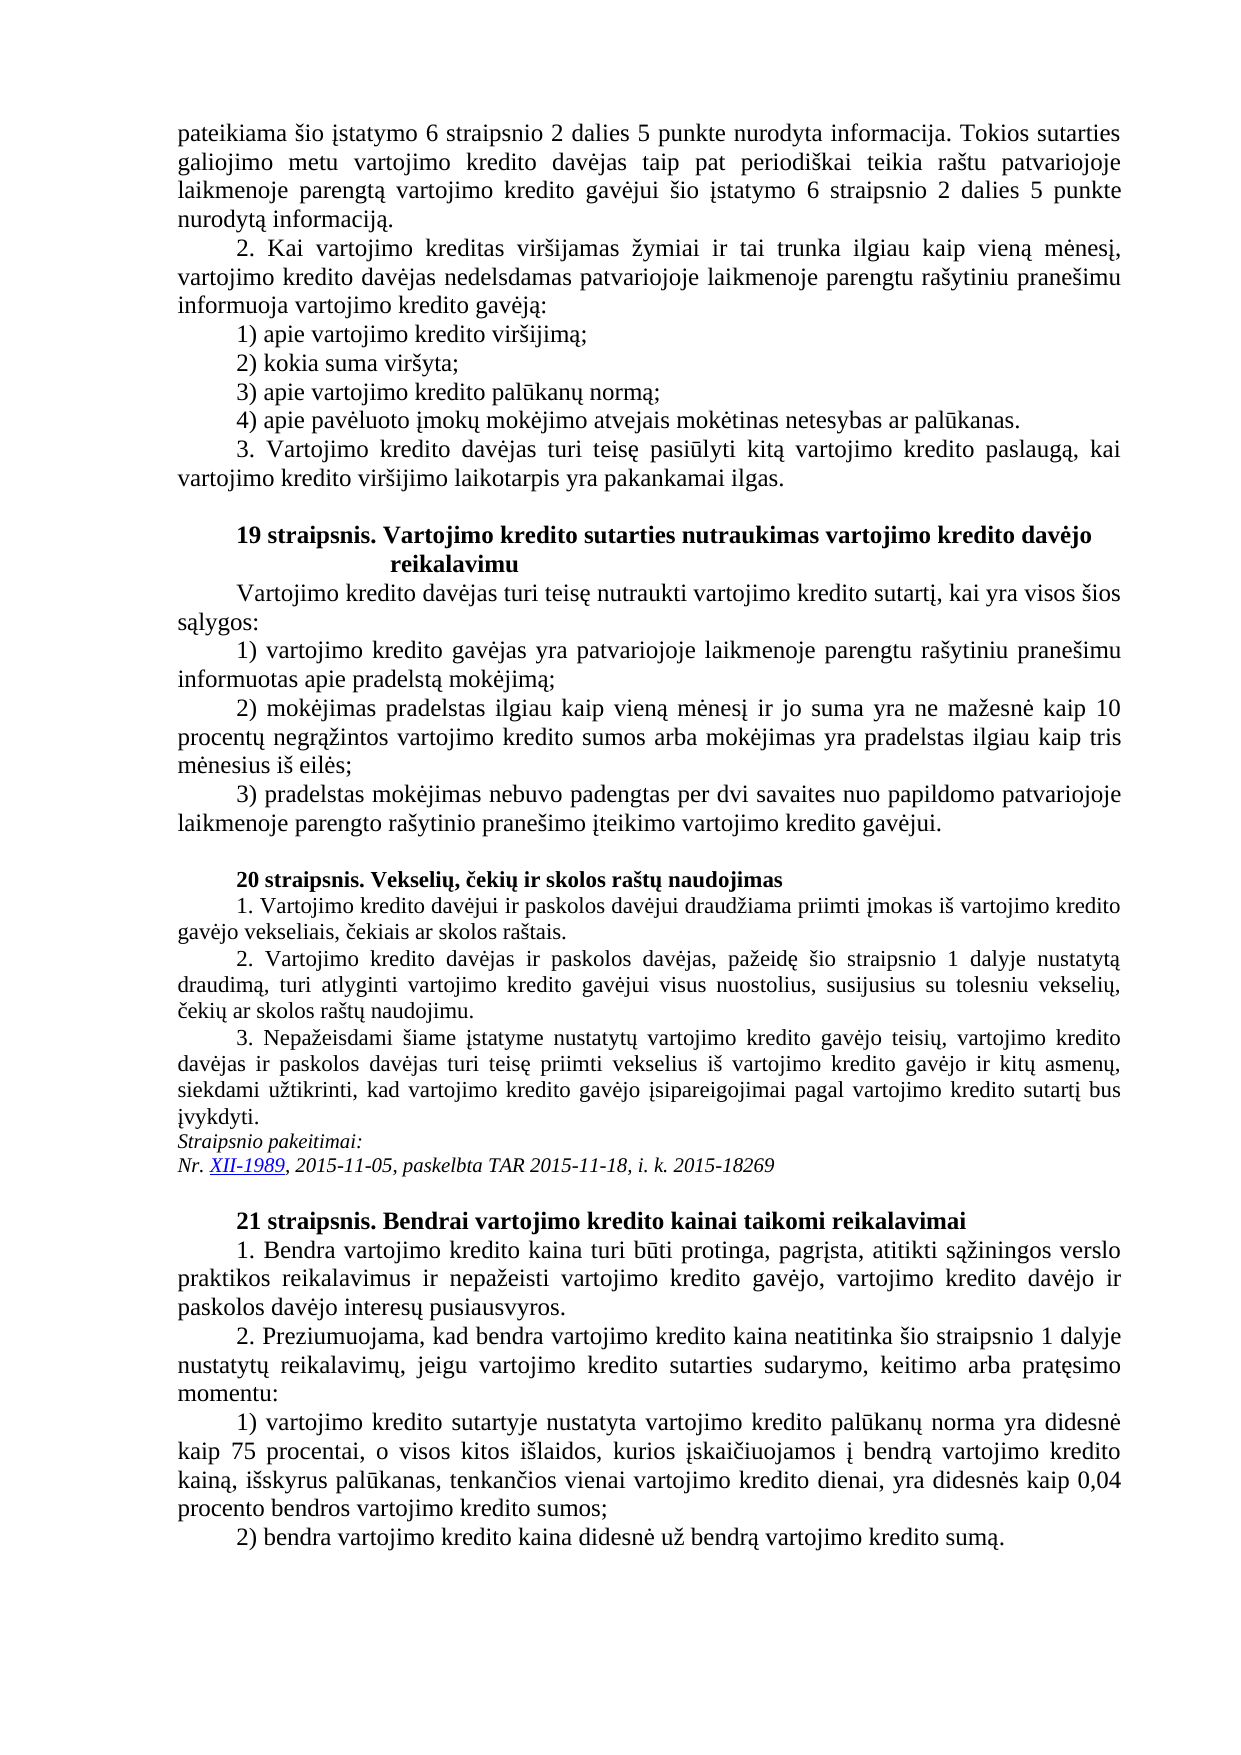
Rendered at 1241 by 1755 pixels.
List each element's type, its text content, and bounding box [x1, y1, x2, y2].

text 1) vartojimo kredito gavėjas yra patvariojoje laikmenoje parengtu rašytiniu pranešimu informuotas apie pradelstą mokėjimą; [177, 636, 1122, 693]
text 3) apie vartojimo kredito palūkanų normą; [177, 377, 1122, 406]
text Vartojimo kredito davėjas turi teisę nutraukti vartojimo kredito sutartį, kai yra visos šios sąlygos: [177, 578, 1122, 636]
text 21 straipsnis. Bendrai vartojimo kredito kainai taikomi reikalavimai [177, 1206, 1122, 1235]
text 2. Preziumuojama, kad bendra vartojimo kredito kaina neatitinka šio straipsnio 1 dalyje nustatytų reikalavimų, jeigu vartojimo kredito sutarties sudarymo, keitimo arba pratęsimo momentu: [177, 1321, 1122, 1407]
text 3. Vartojimo kredito davėjas turi teisę pasiūlyti kitą vartojimo kredito paslaugą, kai vartojimo kredito viršijimo laikotarpis yra pakankamai ilgas. [177, 434, 1122, 492]
text pateikiama šio įstatymo 6 straipsnio 2 dalies 5 punkte nurodyta informacija. Tokios sutarties galiojimo metu vartojimo kredito davėjas taip pat periodiškai teikia raštu patvariojoje laikmenoje parengtą vartojimo kredito gavėjui šio įstatymo 6 straipsnio 2 dalies 5 punkte nurodytą informaciją. [177, 118, 1122, 233]
text 1. Vartojimo kredito davėjui ir paskolos davėjui draudžiama priimti įmokas iš vartojimo kredito gavėjo vekseliais, čekiais ar skolos raštais. [177, 892, 1122, 945]
text Nr. XII-1989, 2015-11-05, paskelbta TAR 2015-11-18, i. k. 2015-18269 [177, 1153, 1122, 1177]
text 2) kokia suma viršyta; [177, 348, 1122, 377]
text 19 straipsnis. Vartojimo kredito sutarties nutraukimas vartojimo kredito davėjo reikalavimu [236, 521, 1122, 578]
text 4) apie pavėluoto įmokų mokėjimo atvejais mokėtinas netesybas ar palūkanas. [177, 406, 1122, 434]
text 1) vartojimo kredito sutartyje nustatyta vartojimo kredito palūkanų norma yra didesnė kaip 75 procentai, o visos kitos išlaidos, kurios įskaičiuojamos į bendrą vartojimo kredito kainą, išskyrus palūkanas, tenkančios vienai vartojimo kredito dienai, yra didesnės kaip 0,04 procento bendros vartojimo kredito sumos; [177, 1407, 1122, 1522]
text 2) bendra vartojimo kredito kaina didesnė už bendrą vartojimo kredito sumą. [177, 1522, 1122, 1551]
text 2) mokėjimas pradelstas ilgiau kaip vieną mėnesį ir jo suma yra ne mažesnė kaip 10 procentų negrąžintos vartojimo kredito sumos arba mokėjimas yra pradelstas ilgiau kaip tris mėnesius iš eilės; [177, 693, 1122, 779]
text Straipsnio pakeitimai: [177, 1129, 1122, 1153]
text 2. Vartojimo kredito davėjas ir paskolos davėjas, pažeidę šio straipsnio 1 dalyje nustatytą draudimą, turi atlyginti vartojimo kredito gavėjui visus nuostolius, susijusius su tolesniu vekselių, čekių ar skolos raštų naudojimu. [177, 945, 1122, 1024]
text 1) apie vartojimo kredito viršijimą; [177, 319, 1122, 348]
text 20 straipsnis. Vekselių, čekių ir skolos raštų naudojimas [177, 866, 1122, 892]
text 2. Kai vartojimo kreditas viršijamas žymiai ir tai trunka ilgiau kaip vieną mėnesį, vartojimo kredito davėjas nedelsdamas patvariojoje laikmenoje parengtu rašytiniu pranešimu informuoja vartojimo kredito gavėją: [177, 233, 1122, 319]
text 3. Nepažeisdami šiame įstatyme nustatytų vartojimo kredito gavėjo teisių, vartojimo kredito davėjas ir paskolos davėjas turi teisę priimti vekselius iš vartojimo kredito gavėjo ir kitų asmenų, siekdami užtikrinti, kad vartojimo kredito gavėjo įsipareigojimai pagal vartojimo kredito sutartį bus įvykdyti. [177, 1024, 1122, 1129]
text 3) pradelstas mokėjimas nebuvo padengtas per dvi savaites nuo papildomo patvariojoje laikmenoje parengto rašytinio pranešimo įteikimo vartojimo kredito gavėjui. [177, 779, 1122, 837]
text 1. Bendra vartojimo kredito kaina turi būti protinga, pagrįsta, atitikti sąžiningos verslo praktikos reikalavimus ir nepažeisti vartojimo kredito gavėjo, vartojimo kredito davėjo ir paskolos davėjo interesų pusiausvyros. [177, 1235, 1122, 1321]
